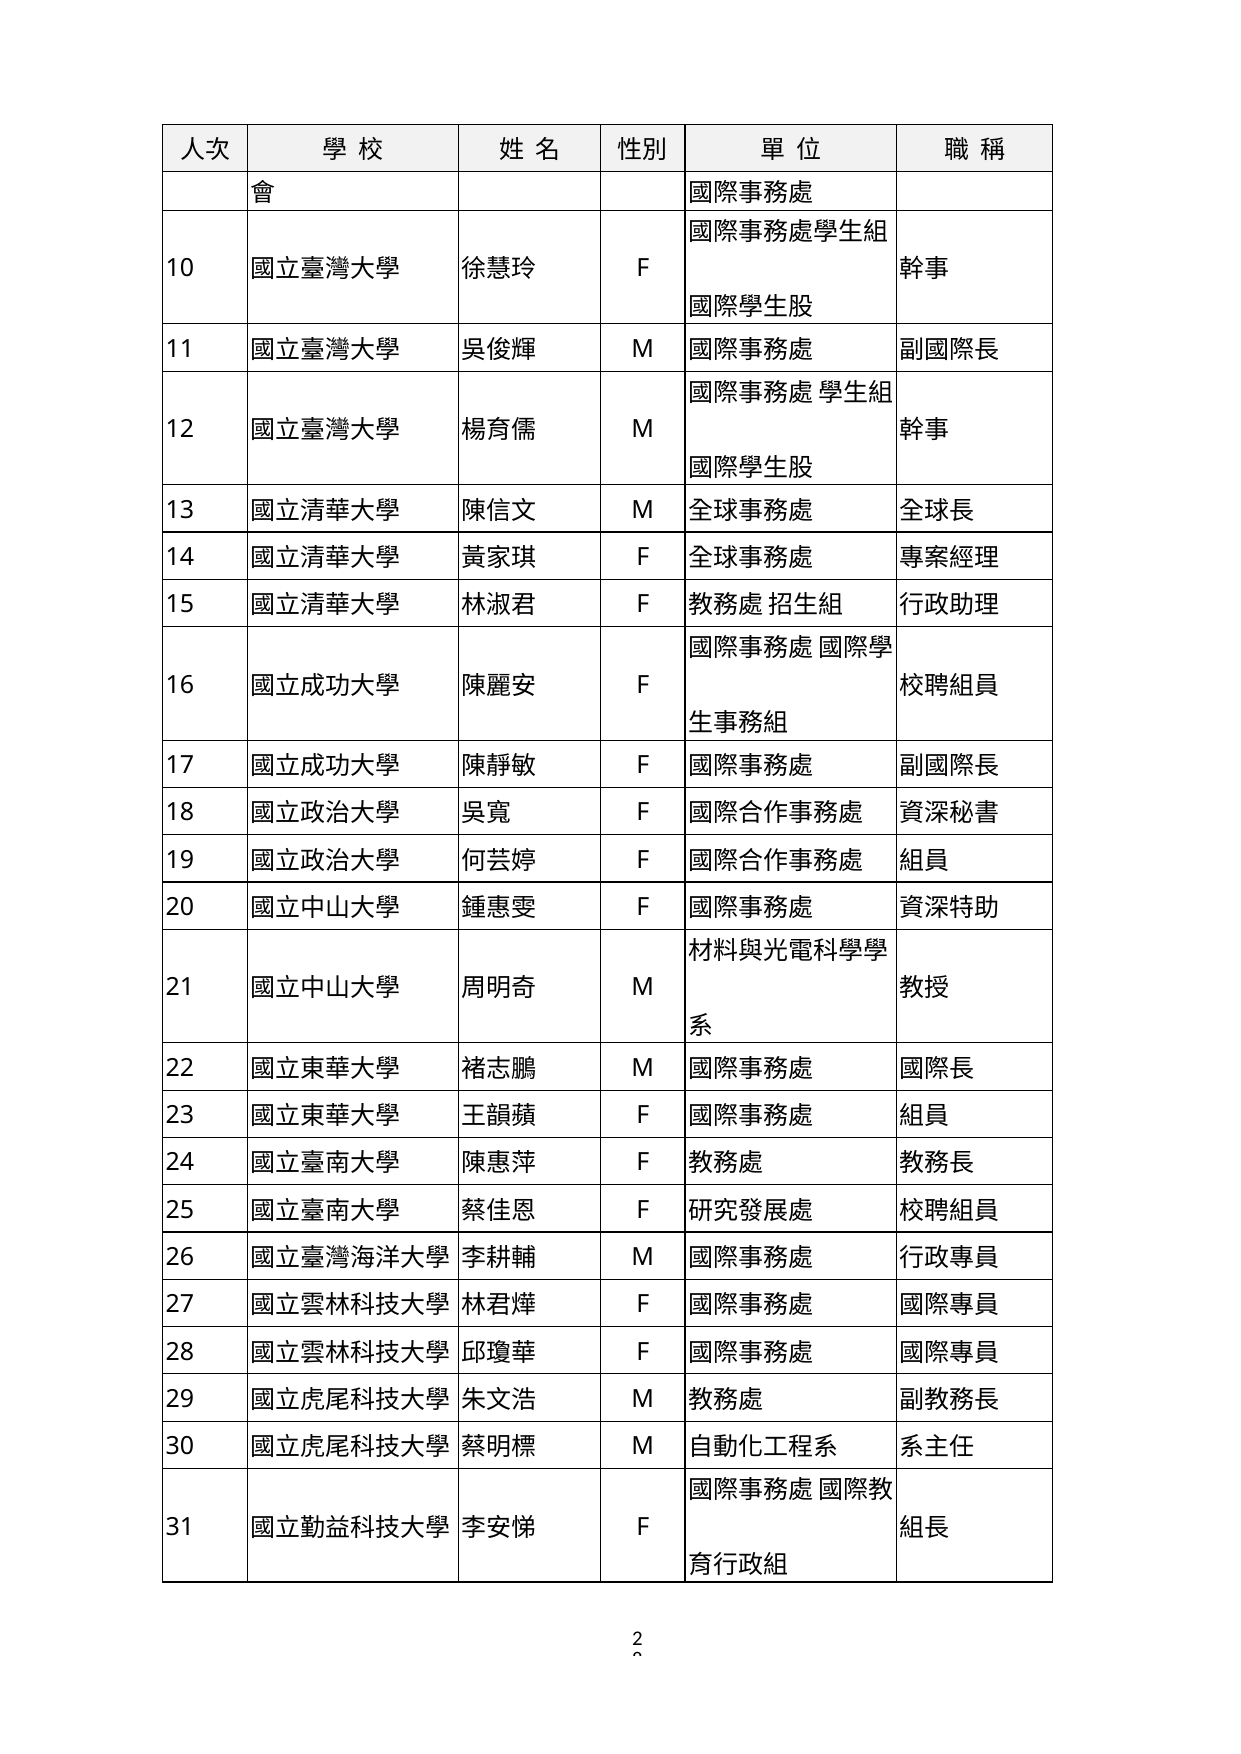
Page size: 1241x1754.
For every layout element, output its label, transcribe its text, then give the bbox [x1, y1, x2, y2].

table_cell 邱瓊華 [459, 1327, 600, 1373]
table_cell 國立虎尾科技大學 [248, 1422, 458, 1468]
table_cell F [601, 1327, 684, 1373]
table_cell M [601, 1422, 684, 1468]
table_cell 國際事務處 國際教育行政組 [686, 1469, 896, 1581]
table_cell 專案經理 [897, 533, 1052, 579]
table_cell 教務長 [897, 1138, 1052, 1184]
table_cell 24 [163, 1138, 247, 1184]
table_cell 李耕輔 [459, 1233, 600, 1279]
table_header 學 校 [248, 125, 458, 171]
table_cell 教授 [897, 930, 1052, 1042]
table_cell 國際事務處 [686, 741, 896, 787]
table_cell 12 [163, 372, 247, 484]
table_cell 國立臺灣海洋大學 [248, 1233, 458, 1279]
table_cell M [601, 1233, 684, 1279]
table_cell F [601, 1091, 684, 1137]
table_cell 國立臺南大學 [248, 1138, 458, 1184]
table_cell 陳麗安 [459, 627, 600, 739]
table_cell F [601, 211, 684, 323]
table_cell 國立臺南大學 [248, 1185, 458, 1231]
table_cell 陳靜敏 [459, 741, 600, 787]
table_cell 校聘組員 [897, 1185, 1052, 1231]
table_cell 國際專員 [897, 1327, 1052, 1373]
table_header 人次 [163, 125, 247, 171]
table_cell 16 [163, 627, 247, 739]
table_cell 14 [163, 533, 247, 579]
table_cell 李安悌 [459, 1469, 600, 1581]
table_cell 副國際長 [897, 324, 1052, 371]
table_cell 國立虎尾科技大學 [248, 1374, 458, 1421]
table_cell F [601, 533, 684, 579]
table_cell 林淑君 [459, 580, 600, 626]
table_cell 組長 [897, 1469, 1052, 1581]
table_cell 國際事務處 [686, 1043, 896, 1089]
table_cell 10 [163, 211, 247, 323]
table_cell 陳惠萍 [459, 1138, 600, 1184]
table_cell 國際事務處 [686, 172, 896, 210]
table_cell 11 [163, 324, 247, 371]
table_cell [163, 172, 247, 210]
table_cell 蔡佳恩 [459, 1185, 600, 1231]
table_cell 國立雲林科技大學 [248, 1327, 458, 1373]
table_cell 國立政治大學 [248, 788, 458, 834]
table_cell 國立勤益科技大學 [248, 1469, 458, 1581]
table_cell 國際事務處學生組國際學生股 [686, 211, 896, 323]
table_cell 國際事務處 [686, 883, 896, 929]
table_cell 幹事 [897, 211, 1052, 323]
table_cell 王韻蘋 [459, 1091, 600, 1137]
table_cell 褚志鵬 [459, 1043, 600, 1089]
table_cell 22 [163, 1043, 247, 1089]
table_cell 17 [163, 741, 247, 787]
table_cell 國際合作事務處 [686, 835, 896, 881]
table_cell 陳信文 [459, 485, 600, 531]
table_cell [601, 172, 684, 210]
table_cell F [601, 1469, 684, 1581]
table_cell 會 [248, 172, 458, 210]
table_cell 國立臺灣大學 [248, 211, 458, 323]
table_cell 國立臺灣大學 [248, 324, 458, 371]
table_cell 國際事務處 [686, 1280, 896, 1326]
table_cell F [601, 741, 684, 787]
table_cell 國立東華大學 [248, 1043, 458, 1089]
table_cell 28 [163, 1327, 247, 1373]
table_cell M [601, 930, 684, 1042]
table_cell F [601, 1138, 684, 1184]
table_header 姓 名 [459, 125, 600, 171]
table_cell M [601, 1043, 684, 1089]
table_cell 國立清華大學 [248, 580, 458, 626]
table_cell 國立中山大學 [248, 930, 458, 1042]
table_cell 國際專員 [897, 1280, 1052, 1326]
table_cell 29 [163, 1374, 247, 1421]
table_cell 國際長 [897, 1043, 1052, 1089]
table_cell 校聘組員 [897, 627, 1052, 739]
table_cell 國立東華大學 [248, 1091, 458, 1137]
table_cell 蔡明標 [459, 1422, 600, 1468]
table_cell 資深秘書 [897, 788, 1052, 834]
table_cell 副國際長 [897, 741, 1052, 787]
table_cell 21 [163, 930, 247, 1042]
table_cell F [601, 580, 684, 626]
table_cell 林君燁 [459, 1280, 600, 1326]
table_cell 國際事務處 學生組國際學生股 [686, 372, 896, 484]
table_cell F [601, 788, 684, 834]
table_header 單 位 [686, 125, 896, 171]
table_cell 國際合作事務處 [686, 788, 896, 834]
table_cell 黃家琪 [459, 533, 600, 579]
table_cell 資深特助 [897, 883, 1052, 929]
table_cell 材料與光電科學學系 [686, 930, 896, 1042]
table_cell 18 [163, 788, 247, 834]
table_cell 國際事務處 [686, 1233, 896, 1279]
table_cell 國立成功大學 [248, 627, 458, 739]
table_cell 31 [163, 1469, 247, 1581]
table_cell 13 [163, 485, 247, 531]
table_cell 25 [163, 1185, 247, 1231]
table_cell 朱文浩 [459, 1374, 600, 1421]
table_cell 19 [163, 835, 247, 881]
table_cell [459, 172, 600, 210]
table_cell 行政專員 [897, 1233, 1052, 1279]
table_cell M [601, 324, 684, 371]
table_cell 20 [163, 883, 247, 929]
table_cell 全球長 [897, 485, 1052, 531]
table_cell 國立雲林科技大學 [248, 1280, 458, 1326]
table_cell 27 [163, 1280, 247, 1326]
table_cell 研究發展處 [686, 1185, 896, 1231]
table_cell 教務處 [686, 1374, 896, 1421]
table_cell 組員 [897, 835, 1052, 881]
table_cell 全球事務處 [686, 533, 896, 579]
table_cell 國際事務處 [686, 1327, 896, 1373]
table_header 職 稱 [897, 125, 1052, 171]
table_cell [897, 172, 1052, 210]
table_cell 何芸婷 [459, 835, 600, 881]
table_cell 周明奇 [459, 930, 600, 1042]
table_cell F [601, 627, 684, 739]
table_cell 國立臺灣大學 [248, 372, 458, 484]
table_cell 國際事務處 國際學生事務組 [686, 627, 896, 739]
table_cell F [601, 835, 684, 881]
table_cell 徐慧玲 [459, 211, 600, 323]
table_cell 吳俊輝 [459, 324, 600, 371]
table_cell 30 [163, 1422, 247, 1468]
table_header 性別 [601, 125, 684, 171]
table_cell 自動化工程系 [686, 1422, 896, 1468]
table_cell M [601, 372, 684, 484]
table_cell 全球事務處 [686, 485, 896, 531]
table_cell 教務處 招生組 [686, 580, 896, 626]
table_cell 26 [163, 1233, 247, 1279]
table_cell 系主任 [897, 1422, 1052, 1468]
table_cell 幹事 [897, 372, 1052, 484]
table_cell 23 [163, 1091, 247, 1137]
table_cell 鍾惠雯 [459, 883, 600, 929]
table_cell 國際事務處 [686, 324, 896, 371]
table_cell 楊育儒 [459, 372, 600, 484]
table_cell 吳寬 [459, 788, 600, 834]
table_cell 國立清華大學 [248, 533, 458, 579]
table_cell 副教務長 [897, 1374, 1052, 1421]
table_cell 15 [163, 580, 247, 626]
table_cell F [601, 1280, 684, 1326]
table_cell 行政助理 [897, 580, 1052, 626]
table_cell 教務處 [686, 1138, 896, 1184]
table_cell 國立清華大學 [248, 485, 458, 531]
table_cell 國立政治大學 [248, 835, 458, 881]
table_cell F [601, 883, 684, 929]
table_cell 國立中山大學 [248, 883, 458, 929]
table_cell 國立成功大學 [248, 741, 458, 787]
table_cell F [601, 1185, 684, 1231]
table_cell 國際事務處 [686, 1091, 896, 1137]
table_cell 組員 [897, 1091, 1052, 1137]
table_cell M [601, 1374, 684, 1421]
table_cell M [601, 485, 684, 531]
